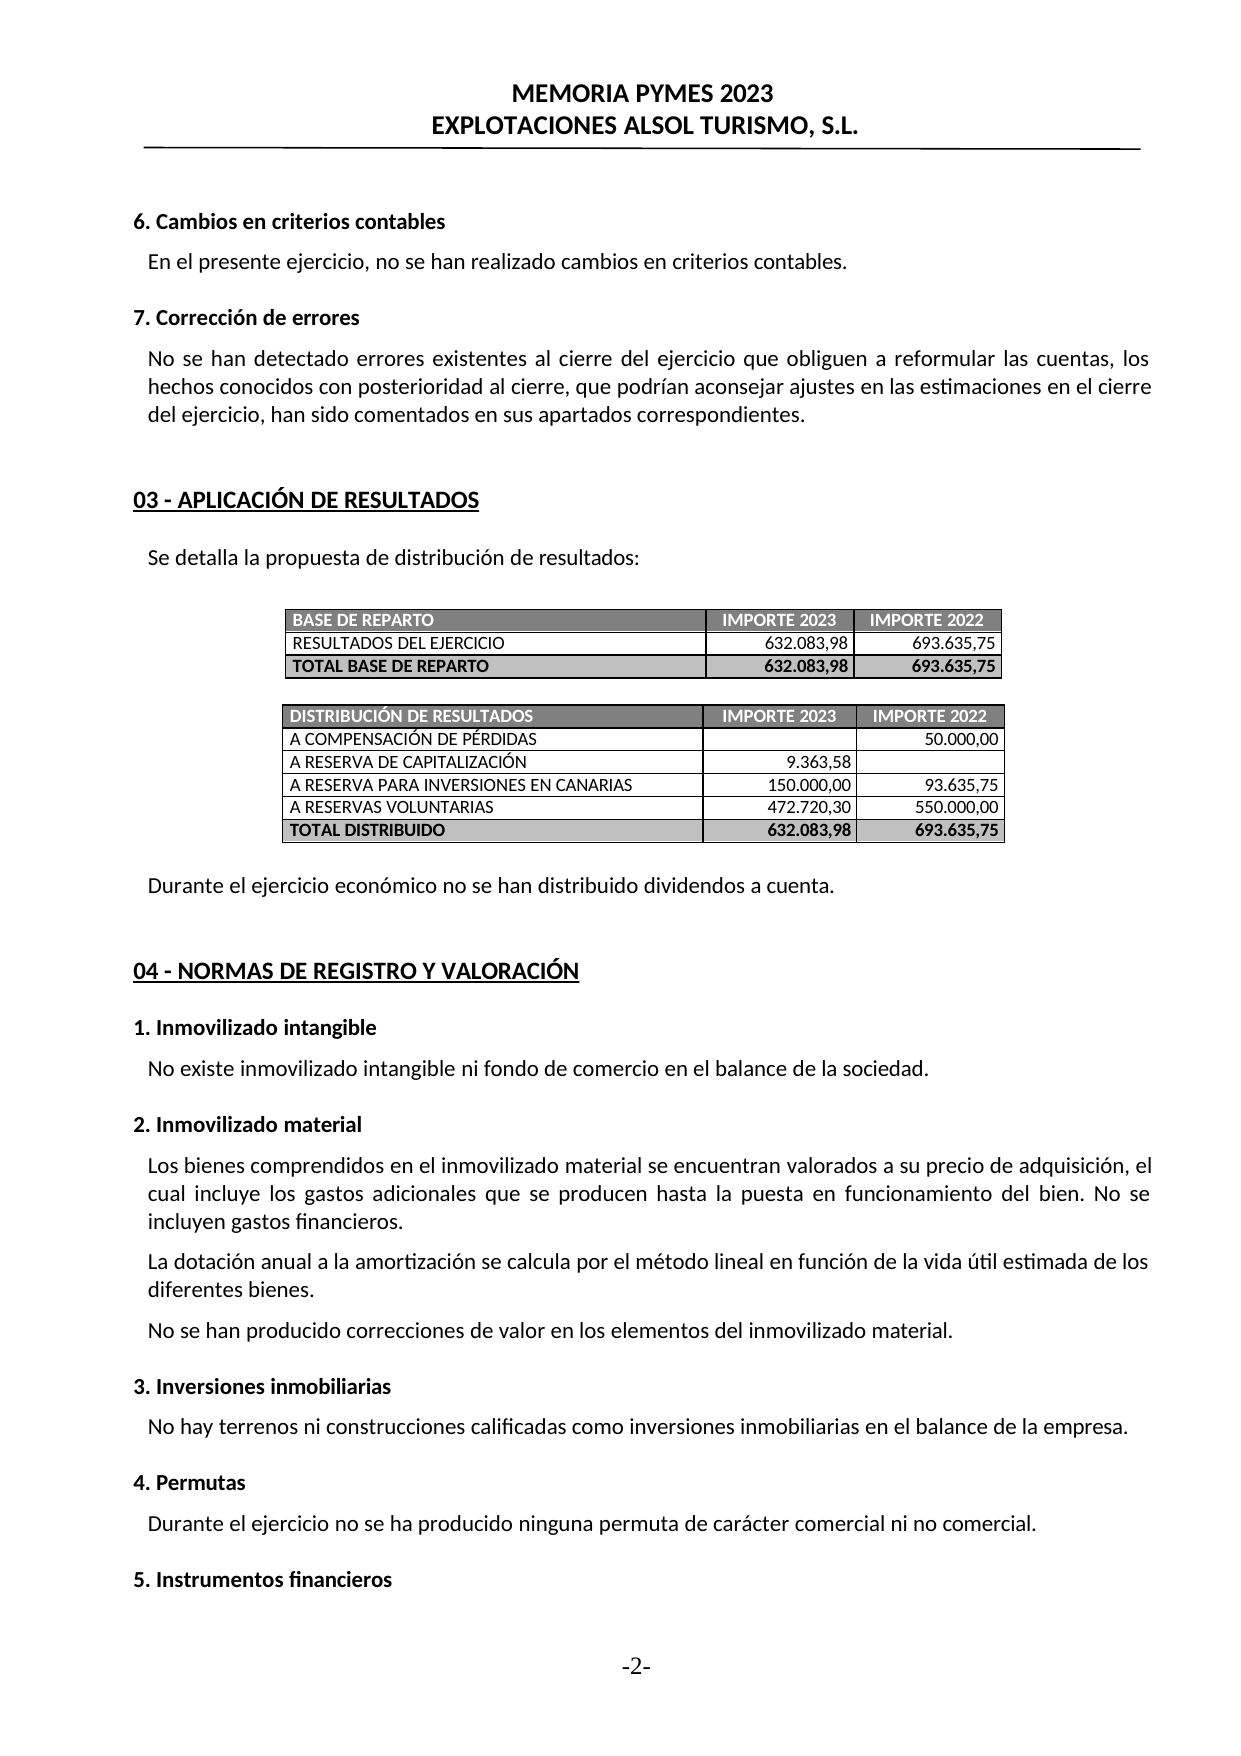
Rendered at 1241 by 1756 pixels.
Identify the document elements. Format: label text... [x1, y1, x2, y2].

table_cell 93.635,75 [857, 774, 1004, 796]
table_cell 632.083,98 [707, 633, 853, 654]
text No se han detectado errores existentes al cierre del ejercicio que obliguen a reformular las cuentas, los hechos conocidos con posterioridad al cierre, que podrían aconsejar ajustes en las estimaciones en el cierre del ejercicio, han sido comentados en sus apartados correspondientes. [148, 344, 1152, 428]
table_cell 550.000,00 [857, 797, 1004, 818]
text Durante el ejercicio no se ha producido ninguna permuta de carácter comercial ni no comercial. [148, 1509, 1211, 1537]
text No se han producido correcciones de valor en los elementos del inmovilizado material. [148, 1316, 1211, 1344]
subtitle Instrumentos financieros [133, 1565, 1211, 1593]
subtitle Cambios en criterios contables [133, 207, 1211, 235]
table_cell TOTAL BASE DE REPARTO [286, 656, 705, 677]
subtitle Inmovilizado intangible [133, 1013, 1211, 1042]
text Los bienes comprendidos en el inmovilizado material se encuentran valorados a su precio de adquisición, el cual incluye los gastos adicionales que se producen hasta la puesta en funcionamiento del bien. No se incluyen gastos financieros. [148, 1151, 1152, 1235]
table_header DISTRIBUCIÓN DE RESULTADOS [283, 706, 702, 727]
subtitle Permutas [133, 1468, 1211, 1496]
text No existe inmovilizado intangible ni fondo de comercio en el balance de la sociedad. [148, 1054, 1211, 1082]
table_cell [857, 751, 1004, 773]
table_cell 632.083,98 [707, 656, 853, 677]
table_cell 693.635,75 [855, 633, 1001, 654]
table_header IMPORTE 2023 [704, 706, 856, 727]
table_cell 50.000,00 [857, 729, 1004, 750]
table_cell A COMPENSACIÓN DE PÉRDIDAS [283, 729, 702, 750]
table_cell [704, 729, 856, 750]
table_cell A RESERVA DE CAPITALIZACIÓN [283, 751, 702, 773]
subtitle Inmovilizado material [133, 1110, 1211, 1138]
table_cell 693.635,75 [855, 656, 1001, 677]
table_cell 693.635,75 [857, 820, 1004, 841]
subtitle Inversiones inmobiliarias [133, 1372, 1211, 1400]
subtitle - NORMAS DE REGISTRO Y VALORACIÓN [133, 955, 1211, 986]
table_header IMPORTE 2023 [707, 610, 853, 631]
table_cell 9.363,58 [704, 751, 856, 773]
table_cell TOTAL DISTRIBUIDO [283, 820, 702, 841]
table_cell 472.720,30 [704, 797, 856, 818]
subtitle - APLICACIÓN DE RESULTADOS [133, 484, 1211, 515]
table_cell A RESERVAS VOLUNTARIAS [283, 797, 702, 818]
text En el presente ejercicio, no se han realizado cambios en criterios contables. [148, 247, 1211, 276]
table_cell RESULTADOS DEL EJERCICIO [286, 633, 705, 654]
text Durante el ejercicio económico no se han distribuido dividendos a cuenta. [148, 871, 1211, 899]
text La dotación anual a la amortización se calcula por el método lineal en función de la vida útil estimada de los diferentes bienes. [148, 1247, 1149, 1303]
subtitle Corrección de errores [133, 303, 1211, 331]
table_cell A RESERVA PARA INVERSIONES EN CANARIAS [283, 774, 702, 796]
table_cell 150.000,00 [704, 774, 856, 796]
text Se detalla la propuesta de distribución de resultados: [148, 543, 1211, 571]
text No hay terrenos ni construcciones calificadas como inversiones inmobiliarias en el balance de la empresa. [148, 1412, 1211, 1440]
table_header BASE DE REPARTO [286, 610, 705, 631]
table_header IMPORTE 2022 [857, 706, 1004, 727]
table_header IMPORTE 2022 [855, 610, 1001, 631]
table_cell 632.083,98 [704, 820, 856, 841]
